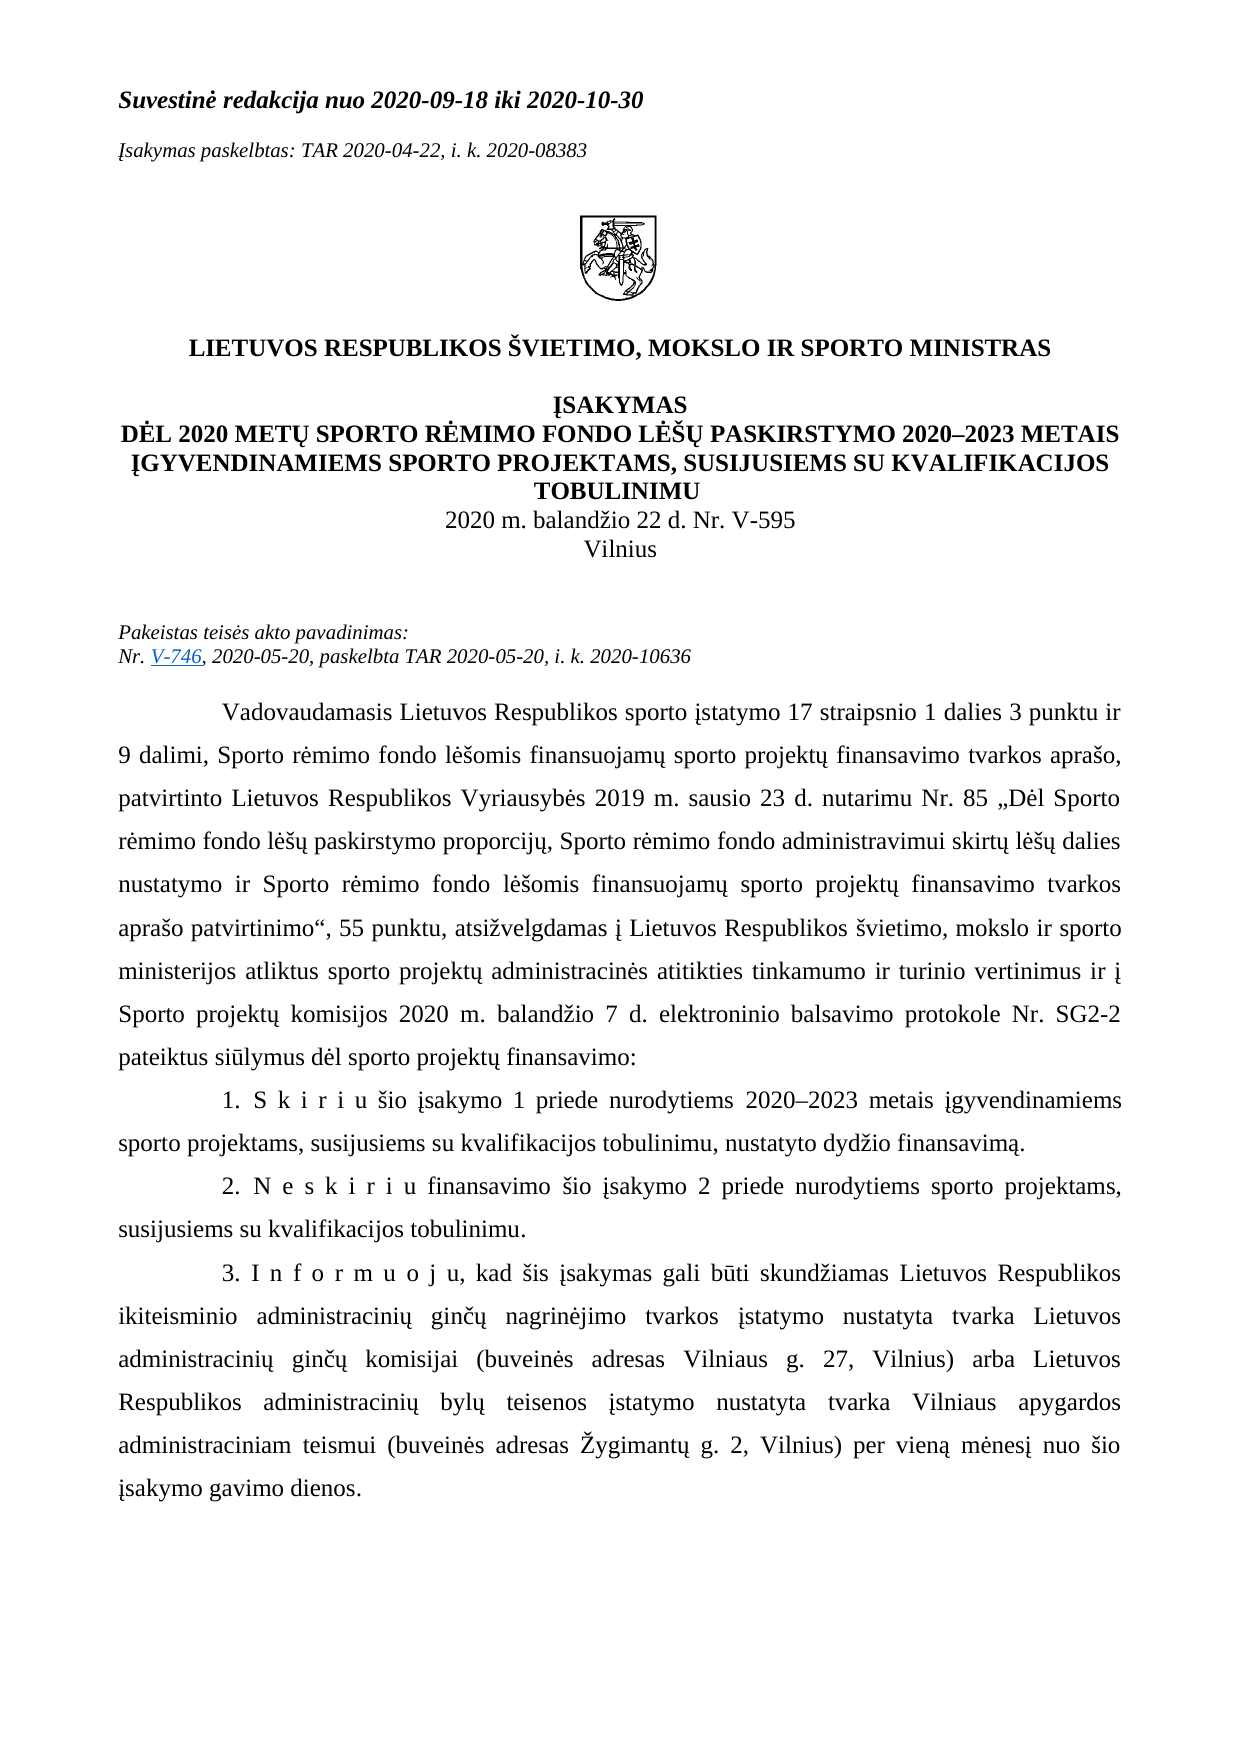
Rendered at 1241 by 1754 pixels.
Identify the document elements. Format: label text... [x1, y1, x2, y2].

text 3. I n f o r m u o j u, kad šis įsakymas gali būti skundžiamas Lietuvos Respublikos ikiteisminio administracinių ginčų nagrinėjimo tvarkos įstatymo nustatyta tvarka Lietuvos administracinių ginčų komisijai (buveinės adresas Vilniaus g. 27, Vilnius) arba Lietuvos Respublikos administracinių bylų teisenos įstatymo nustatyta tvarka Vilniaus apygardos administraciniam teismui (buveinės adresas Žygimantų g. 2, Vilnius) per vieną mėnesį nuo šio įsakymo gavimo dienos. [118, 1258, 1122, 1502]
text Nr. V-746, 2020-05-20, paskelbta TAR 2020-05-20, i. k. 2020-10636 [118, 644, 1122, 668]
text Vilnius [118, 534, 1122, 563]
text LIETUVOS RESPUBLIKOS ŠVIETIMO, MOKSLO IR SPORTO MINISTRAS [118, 333, 1122, 361]
text 1. S k i r i u šio įsakymo 1 priede nurodytiems 2020–2023 metais įgyvendinamiems sporto projektams, susijusiems su kvalifikacijos tobulinimu, nustatyto dydžio finansavimą. [118, 1085, 1122, 1157]
text Vadovaudamasis Lietuvos Respublikos sporto įstatymo 17 straipsnio 1 dalies 3 punktu ir 9 dalimi, Sporto rėmimo fondo lėšomis finansuojamų sporto projektų finansavimo tvarkos aprašo, patvirtinto Lietuvos Respublikos Vyriausybės 2019 m. sausio 23 d. nutarimu Nr. 85 „Dėl Sporto rėmimo fondo lėšų paskirstymo proporcijų, Sporto rėmimo fondo administravimui skirtų lėšų dalies nustatymo ir Sporto rėmimo fondo lėšomis finansuojamų sporto projektų finansavimo tvarkos aprašo patvirtinimo“, 55 punktu, atsižvelgdamas į Lietuvos Respublikos švietimo, mokslo ir sporto ministerijos atliktus sporto projektų administracinės atitikties tinkamumo ir turinio vertinimus ir į Sporto projektų komisijos 2020 m. balandžio 7 d. elektroninio balsavimo protokole Nr. SG2-2 pateiktus siūlymus dėl sporto projektų finansavimo: [118, 697, 1122, 1071]
text Įsakymas paskelbtas: TAR 2020-04-22, i. k. 2020-08383 [118, 138, 1122, 162]
text DĖL 2020 METŲ SPORTO RĖMIMO FONDO LĖŠŲ PASKIRSTYMO 2020–2023 METAIS ĮGYVENDINAMIEMS SPORTO PROJEKTAMS, SUSIJUSIEMS SU KVALIFIKACIJOS TOBULINIMU [118, 419, 1122, 505]
text Suvestinė redakcija nuo 2020-09-18 iki 2020-10-30 [118, 85, 1122, 114]
text 2020 m. balandžio 22 d. Nr. V-595 [118, 505, 1122, 534]
text Pakeistas teisės akto pavadinimas: [118, 620, 1122, 644]
text 2. N e s k i r i u finansavimo šio įsakymo 2 priede nurodytiems sporto projektams, susijusiems su kvalifikacijos tobulinimu. [118, 1171, 1122, 1243]
text ĮSAKYMAS [118, 390, 1122, 419]
